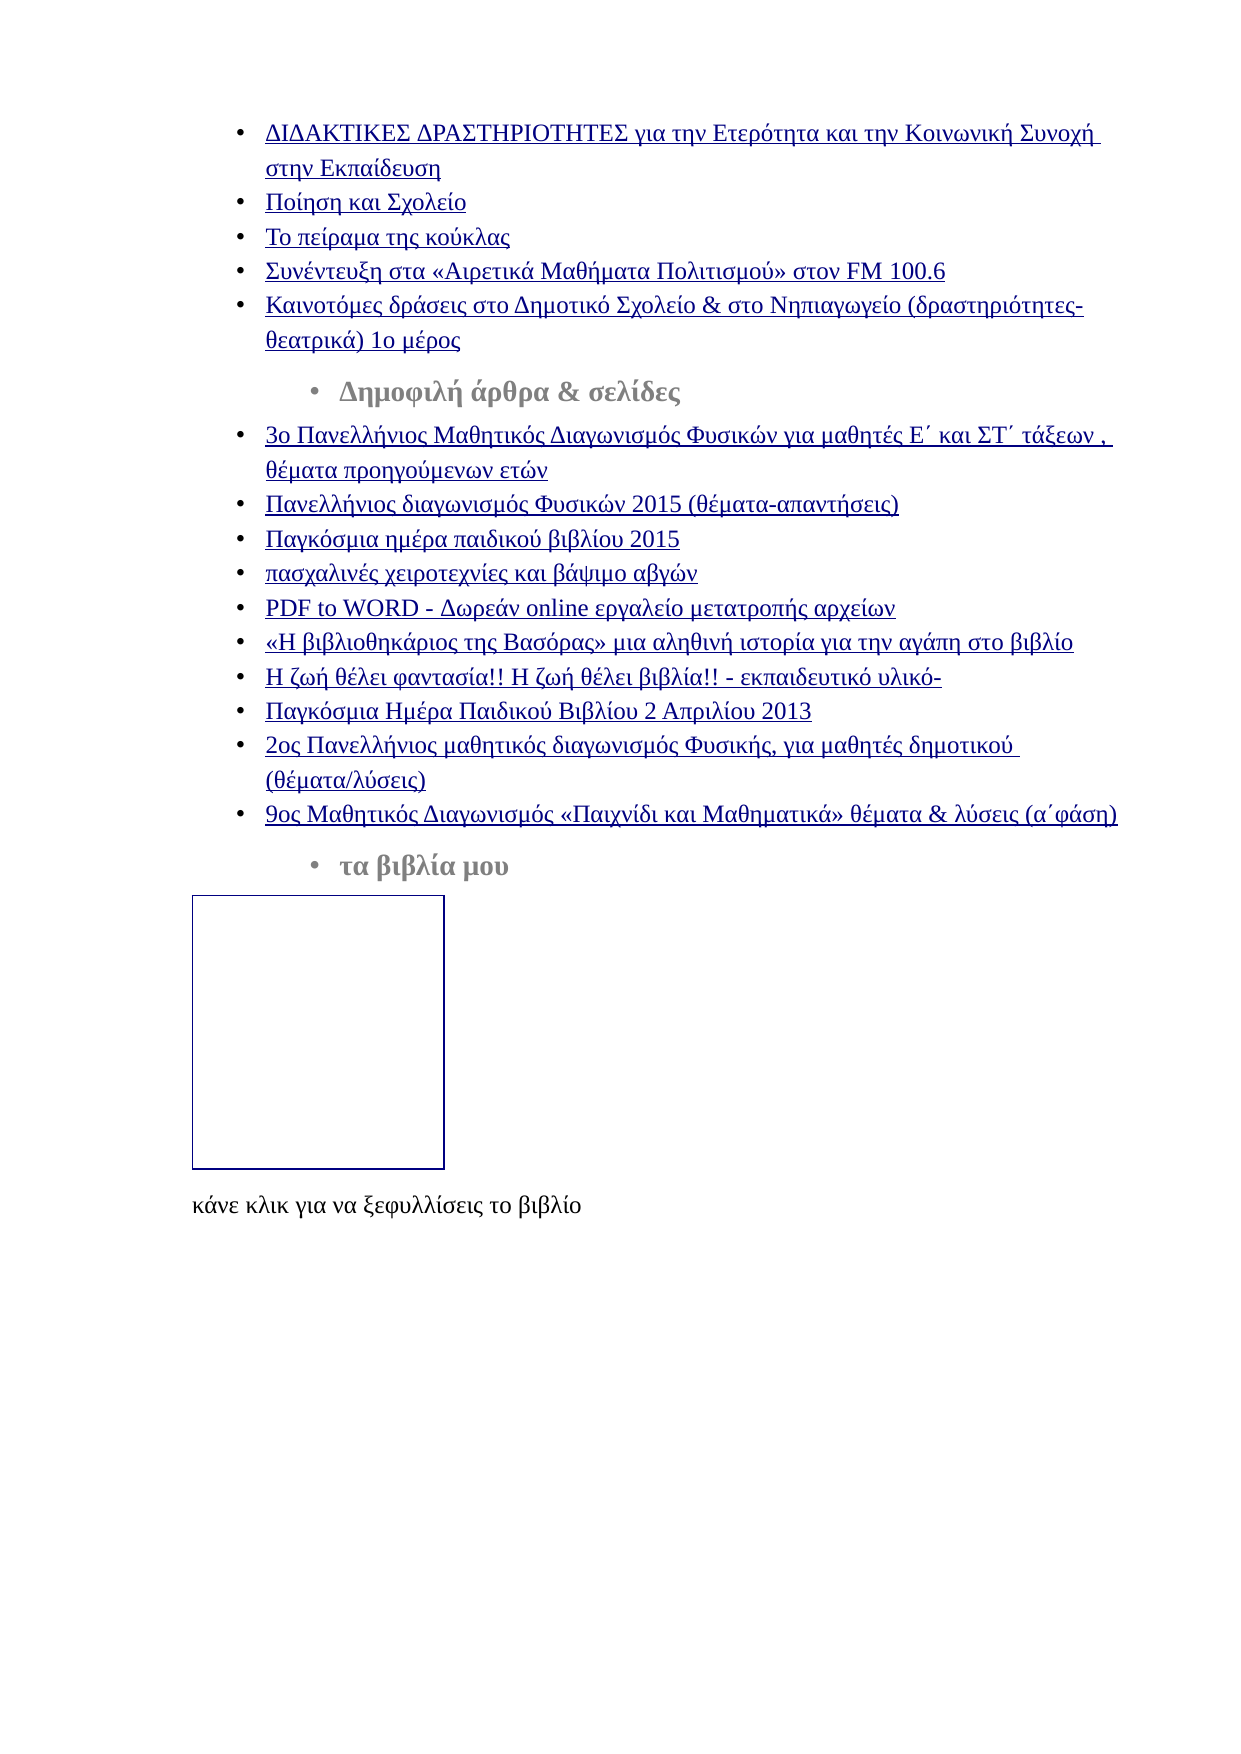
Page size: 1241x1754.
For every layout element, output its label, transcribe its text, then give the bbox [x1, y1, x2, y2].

list 2ος Πανελλήνιος μαθητικός διαγωνισμός Φυσικής, για μαθητές δημοτικού (θέματα/λύσεις) [236, 731, 1122, 794]
list κάνε κλικ για να ξεφυλλίσεις το βιβλίο [162, 1190, 1122, 1219]
list Το πείραμα της κούκλας [236, 222, 1122, 250]
list «Η βιβλιοθηκάριος της Βασόρας» μια αληθινή ιστορία για την αγάπη στο βιβλίο [236, 627, 1122, 656]
list Συνέντευξη στα «Αιρετικά Μαθήματα Πολιτισμού» στον FM 100.6 [236, 256, 1122, 285]
list ∆Ι∆ΑΚΤΙΚΕΣ ∆ΡΑΣΤΗΡΙΟΤΗΤΕΣ για την Ετερότητα και την Κοινωνική Συνοχή στην Εκπαίδευση [236, 118, 1122, 181]
list Ποίηση και Σχολείο [236, 187, 1122, 216]
list Παγκόσμια ημέρα παιδικού βιβλίου 2015 [236, 524, 1122, 552]
list 3ο Πανελλήνιος Μαθητικός Διαγωνισμός Φυσικών για μαθητές Ε΄ και ΣΤ΄ τάξεων , θέματα προηγούμενων ετών [236, 420, 1122, 483]
list Παγκόσμια Ημέρα Παιδικού Βιβλίου 2 Απριλίου 2013 [236, 696, 1122, 725]
list πασχαλινές χειροτεχνίες και βάψιμο αβγών [236, 558, 1122, 587]
subtitle τα βιβλία μου [309, 848, 1122, 882]
list 9ος Μαθητικός Διαγωνισμός «Παιχνίδι και Μαθηματικά» θέματα & λύσεις (α΄φάση) [236, 799, 1122, 828]
list Καινοτόμες δράσεις στο Δημοτικό Σχολείο & στο Νηπιαγωγείο (δραστηριότητες-θεατρικά) 1ο μέρος [236, 291, 1122, 354]
list Πανελλήνιος διαγωνισμός Φυσικών 2015 (θέματα-απαντήσεις) [236, 489, 1122, 518]
subtitle Δημοφιλή άρθρα & σελίδες [309, 374, 1122, 408]
list PDF to WORD - Δωρεάν online εργαλείο μετατροπής αρχείων [236, 593, 1122, 621]
list Η ζωή θέλει φαντασία!! Η ζωή θέλει βιβλία!! - εκπαιδευτικό υλικό- [236, 662, 1122, 690]
